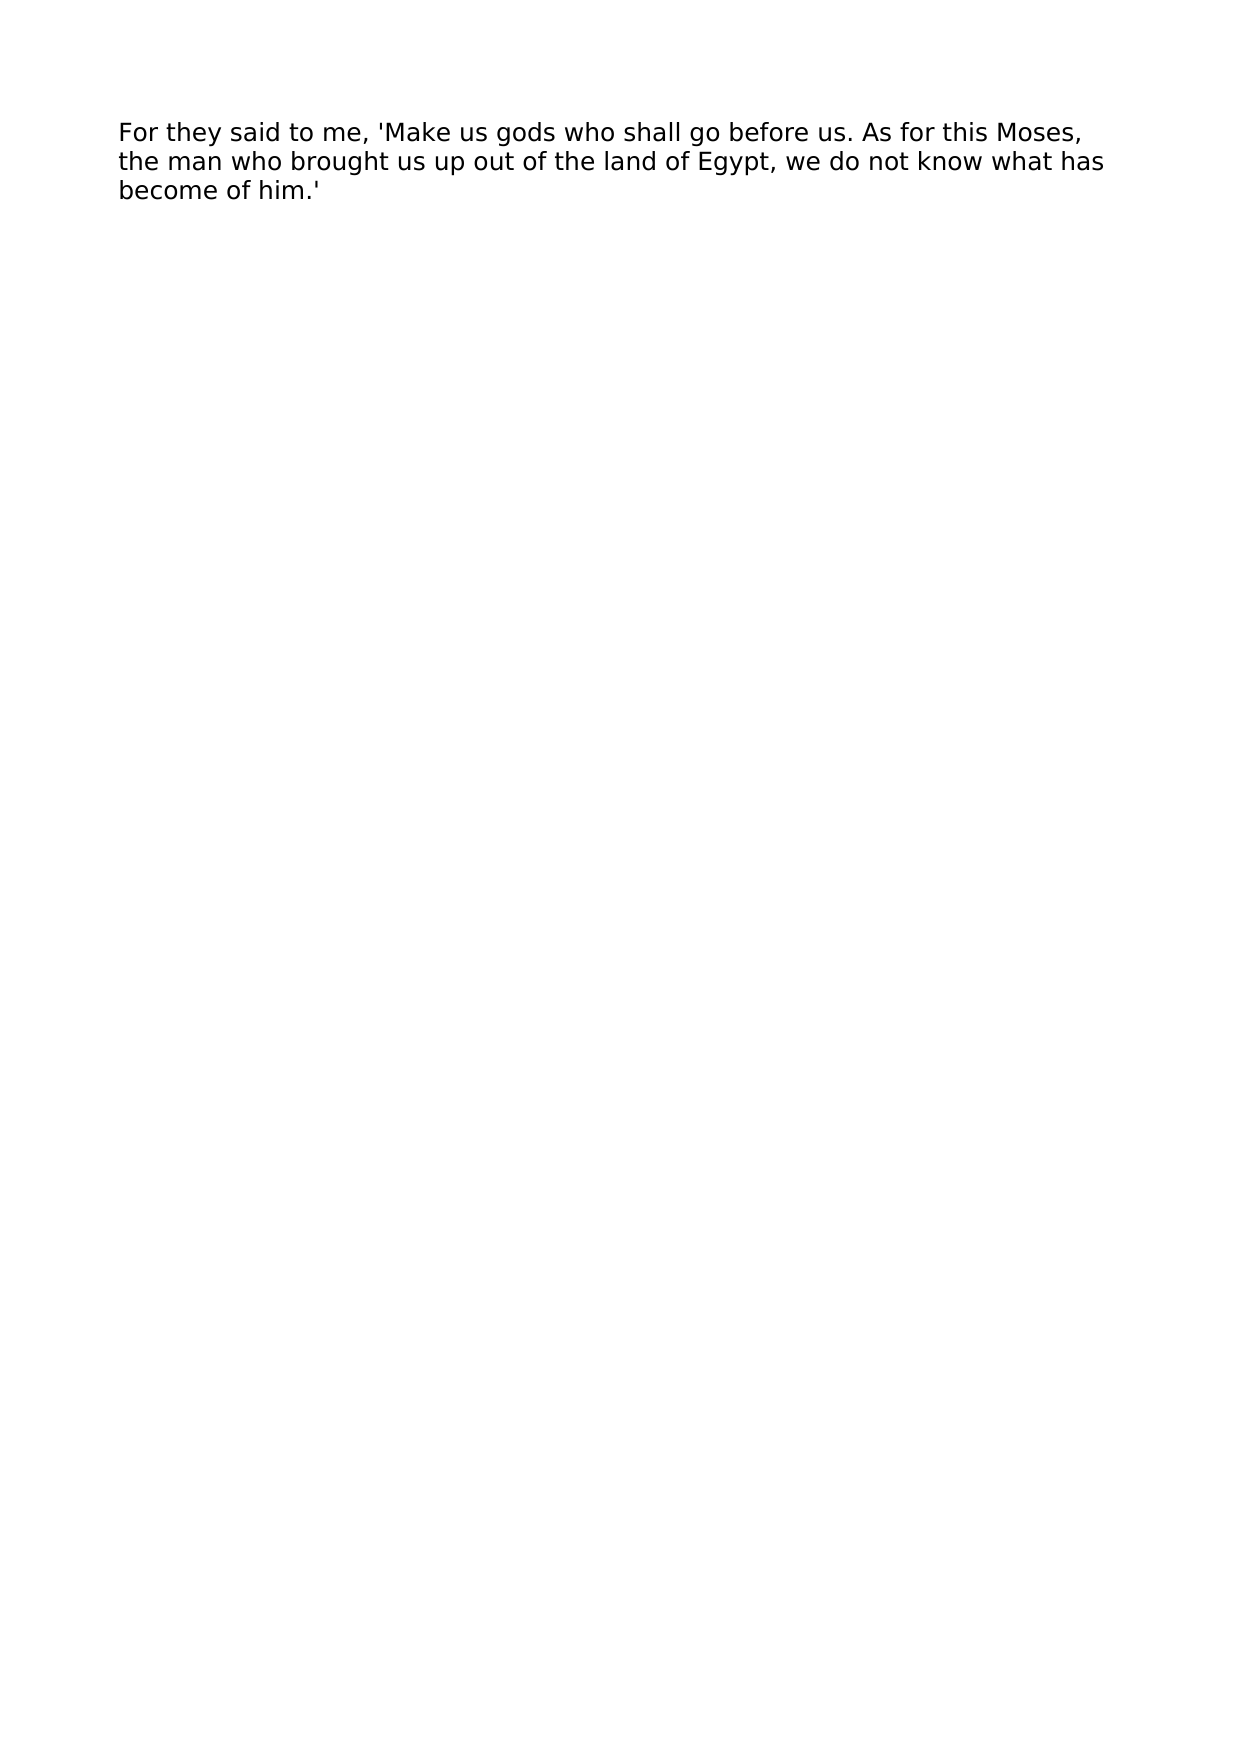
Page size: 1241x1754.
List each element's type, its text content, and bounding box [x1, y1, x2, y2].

text For they said to me, 'Make us gods who shall go before us. As for this Moses, the man who brought us up out of the land of Egypt, we do not know what has become of him.' [118, 118, 1122, 206]
